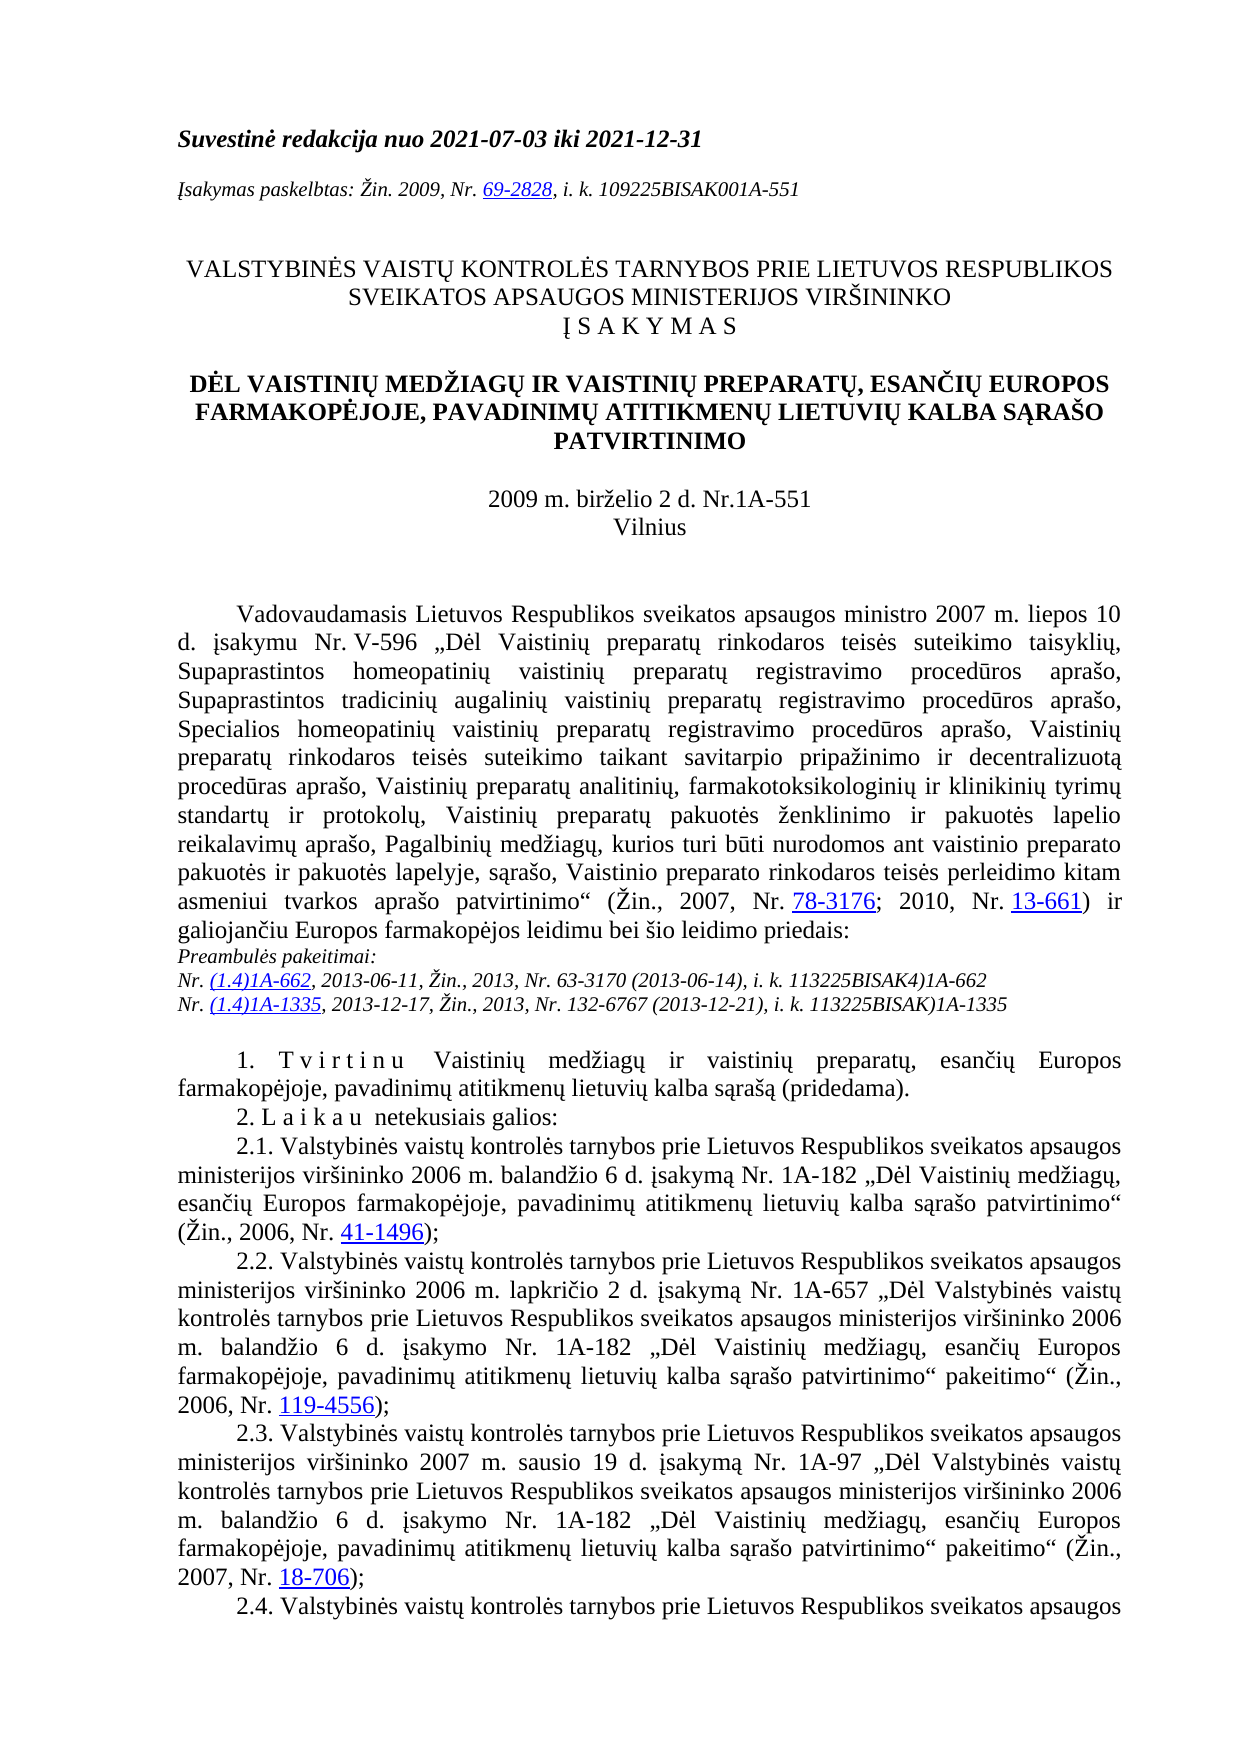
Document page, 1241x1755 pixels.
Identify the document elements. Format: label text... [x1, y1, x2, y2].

text Nr. (1.4)1A-1335, 2013-12-17, Žin., 2013, Nr. 132-6767 (2013-12-21), i. k. 113225BISAK)1A-1335 [177, 992, 1122, 1016]
text Įsakymas paskelbtas: Žin. 2009, Nr. 69-2828, i. k. 109225BISAK001A-551 [177, 177, 1122, 201]
text Nr. (1.4)1A-662, 2013-06-11, Žin., 2013, Nr. 63-3170 (2013-06-14), i. k. 113225BISAK4)1A-662 [177, 968, 1122, 992]
text 2.2. Valstybinės vaistų kontrolės tarnybos prie Lietuvos Respublikos sveikatos apsaugos ministerijos viršininko 2006 m. lapkričio 2 d. įsakymą Nr. 1A-657 „Dėl Valstybinės vaistų kontrolės tarnybos prie Lietuvos Respublikos sveikatos apsaugos ministerijos viršininko 2006 m. balandžio 6 d. įsakymo Nr. 1A-182 „Dėl Vaistinių medžiagų, esančių Europos farmakopėjoje, pavadinimų atitikmenų lietuvių kalba sąrašo patvirtinimo“ pakeitimo“ (Žin., 2006, Nr. 119-4556); [177, 1246, 1122, 1418]
text 2. Laikau netekusiais galios: [177, 1102, 1122, 1131]
text 2.1. Valstybinės vaistų kontrolės tarnybos prie Lietuvos Respublikos sveikatos apsaugos ministerijos viršininko 2006 m. balandžio 6 d. įsakymą Nr. 1A-182 „Dėl Vaistinių medžiagų, esančių Europos farmakopėjoje, pavadinimų atitikmenų lietuvių kalba sąrašo patvirtinimo“ (Žin., 2006, Nr. 41-1496); [177, 1131, 1122, 1246]
text 1. Tvirtinu Vaistinių medžiagų ir vaistinių preparatų, esančių Europos farmakopėjoje, pavadinimų atitikmenų lietuvių kalba sąrašą (pridedama). [177, 1045, 1122, 1102]
text DĖL VAISTINIŲ MEDŽIAGŲ IR VAISTINIŲ PREPARATŲ, ESANČIŲ EUROPOS FARMAKOPĖJOJE, PAVADINIMŲ ATITIKMENŲ LIETUVIŲ KALBA SĄRAŠO PATVIRTINIMO [177, 369, 1122, 455]
text Suvestinė redakcija nuo 2021-07-03 iki 2021-12-31 [177, 124, 1122, 153]
text Vilnius [177, 512, 1122, 541]
text ĮSAKYMAS [177, 311, 1122, 340]
text VALSTYBINĖS VAISTŲ KONTROLĖS TARNYBOS PRIE LIETUVOS RESPUBLIKOS SVEIKATOS APSAUGOS MINISTERIJOS VIRŠININKO [177, 254, 1122, 311]
text 2009 m. birželio 2 d. Nr.1A-551 [177, 484, 1122, 512]
text 2.4. Valstybinės vaistų kontrolės tarnybos prie Lietuvos Respublikos sveikatos apsaugos [177, 1591, 1122, 1620]
text Preambulės pakeitimai: [177, 944, 1122, 968]
text Vadovaudamasis Lietuvos Respublikos sveikatos apsaugos ministro 2007 m. liepos 10 d. įsakymu Nr. V-596 „Dėl Vaistinių preparatų rinkodaros teisės suteikimo taisyklių, Supaprastintos homeopatinių vaistinių preparatų registravimo procedūros aprašo, Supaprastintos tradicinių augalinių vaistinių preparatų registravimo procedūros aprašo, Specialios homeopatinių vaistinių preparatų registravimo procedūros aprašo, Vaistinių preparatų rinkodaros teisės suteikimo taikant savitarpio pripažinimo ir decentralizuotą procedūras aprašo, Vaistinių preparatų analitinių, farmakotoksikologinių ir klinikinių tyrimų standartų ir protokolų, Vaistinių preparatų pakuotės ženklinimo ir pakuotės lapelio reikalavimų aprašo, Pagalbinių medžiagų, kurios turi būti nurodomos ant vaistinio preparato pakuotės ir pakuotės lapelyje, sąrašo, Vaistinio preparato rinkodaros teisės perleidimo kitam asmeniui tvarkos aprašo patvirtinimo“ (Žin., 2007, Nr. 78-3176; 2010, Nr. 13-661) ir galiojančiu Europos farmakopėjos leidimu bei šio leidimo priedais: [177, 599, 1122, 944]
text 2.3. Valstybinės vaistų kontrolės tarnybos prie Lietuvos Respublikos sveikatos apsaugos ministerijos viršininko 2007 m. sausio 19 d. įsakymą Nr. 1A-97 „Dėl Valstybinės vaistų kontrolės tarnybos prie Lietuvos Respublikos sveikatos apsaugos ministerijos viršininko 2006 m. balandžio 6 d. įsakymo Nr. 1A-182 „Dėl Vaistinių medžiagų, esančių Europos farmakopėjoje, pavadinimų atitikmenų lietuvių kalba sąrašo patvirtinimo“ pakeitimo“ (Žin., 2007, Nr. 18-706); [177, 1418, 1122, 1591]
